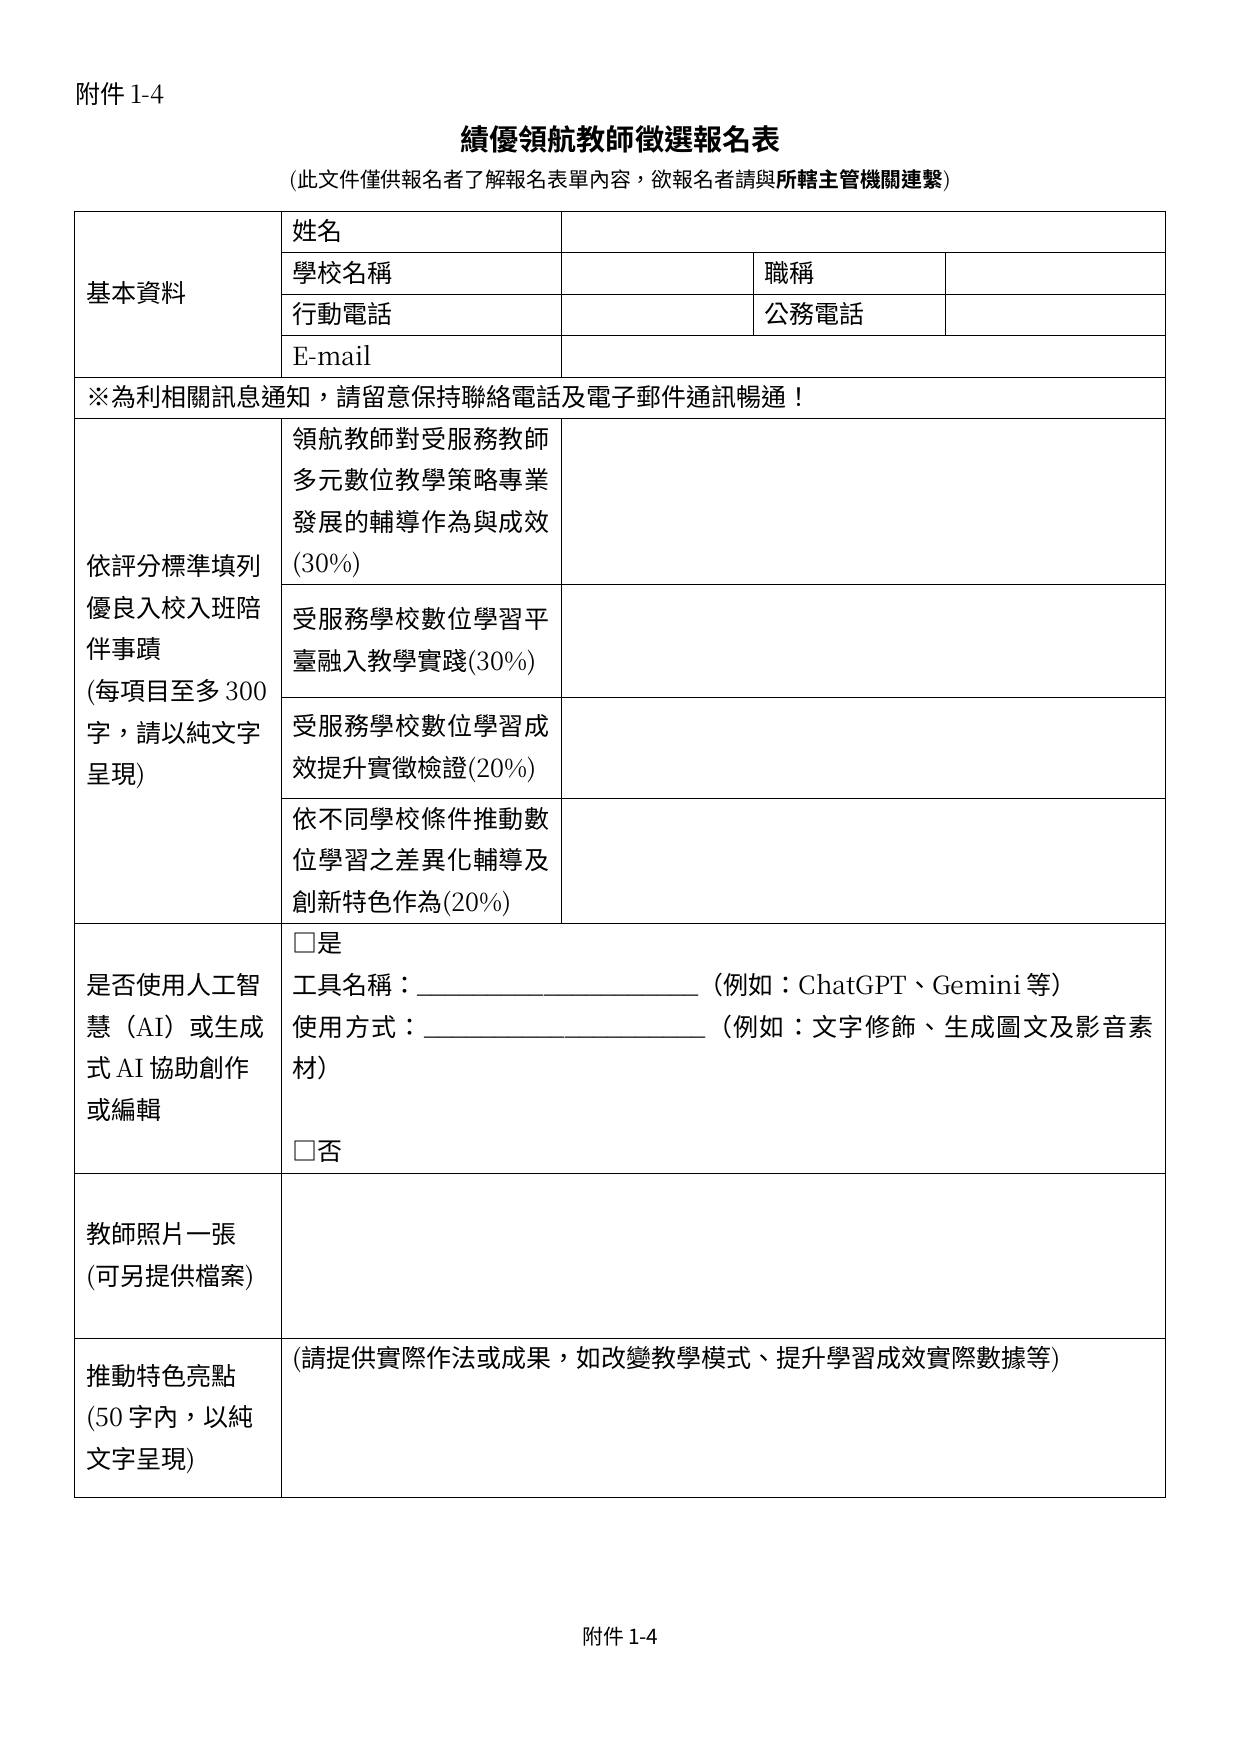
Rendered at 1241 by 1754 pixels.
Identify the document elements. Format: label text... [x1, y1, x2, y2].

table_cell 是否使用人工智慧（AI）或生成式AI協助創作或編輯 [75, 924, 281, 1172]
table_cell 行動電話 [282, 295, 561, 335]
table_cell 依不同學校條件推動數位學習之差異化輔導及創新特色作為(20%) [282, 799, 561, 923]
table_cell (請提供實際作法或成果，如改變教學模式、提升學習成效實際數據等) [282, 1339, 1165, 1497]
table_cell [562, 253, 753, 294]
table_header [562, 212, 1165, 252]
text 績優領航教師徵選報名表 (此文件僅供報名者了解報名表單內容，欲報名者請與所轄主管機關連繫) [75, 117, 1165, 194]
table_cell 學校名稱 [282, 253, 561, 294]
table_cell [562, 419, 1165, 584]
table_cell 教師照片一張 (可另提供檔案) [75, 1174, 281, 1338]
table_cell [562, 799, 1165, 923]
table_cell 依評分標準填列優良入校入班陪伴事蹟 (每項目至多300字，請以純文字呈現) [75, 419, 281, 923]
table_cell 受服務學校數位學習平臺融入教學實踐(30%) [282, 585, 561, 697]
text 附件1-4 [75, 75, 1165, 111]
table_cell [282, 1174, 1165, 1338]
table_cell [946, 295, 1165, 335]
table_cell 受服務學校數位學習成效提升實徵檢證(20%) [282, 698, 561, 798]
table_cell [562, 585, 1165, 697]
table_cell 公務電話 [754, 295, 945, 335]
table_cell ※為利相關訊息通知，請留意保持聯絡電話及電子郵件通訊暢通！ [75, 378, 1165, 418]
table_cell [562, 295, 753, 335]
table_header 姓名 [282, 212, 561, 252]
table_cell 推動特色亮點 (50字內，以純文字呈現) [75, 1339, 281, 1497]
table_cell [562, 336, 1165, 377]
table_header 基本資料 [75, 212, 281, 377]
table_cell 職稱 [754, 253, 945, 294]
table_cell E-mail [282, 336, 561, 377]
table_cell [946, 253, 1165, 294]
table_cell □是 工具名稱：____________________（例如：ChatGPT、Gemini等） 使用方式：____________________（例如：文字修飾、生成圖文及影音素材） □否 [282, 924, 1165, 1172]
table_cell [562, 698, 1165, 798]
table_cell 領航教師對受服務教師多元數位教學策略專業發展的輔導作為與成效(30%) [282, 419, 561, 584]
